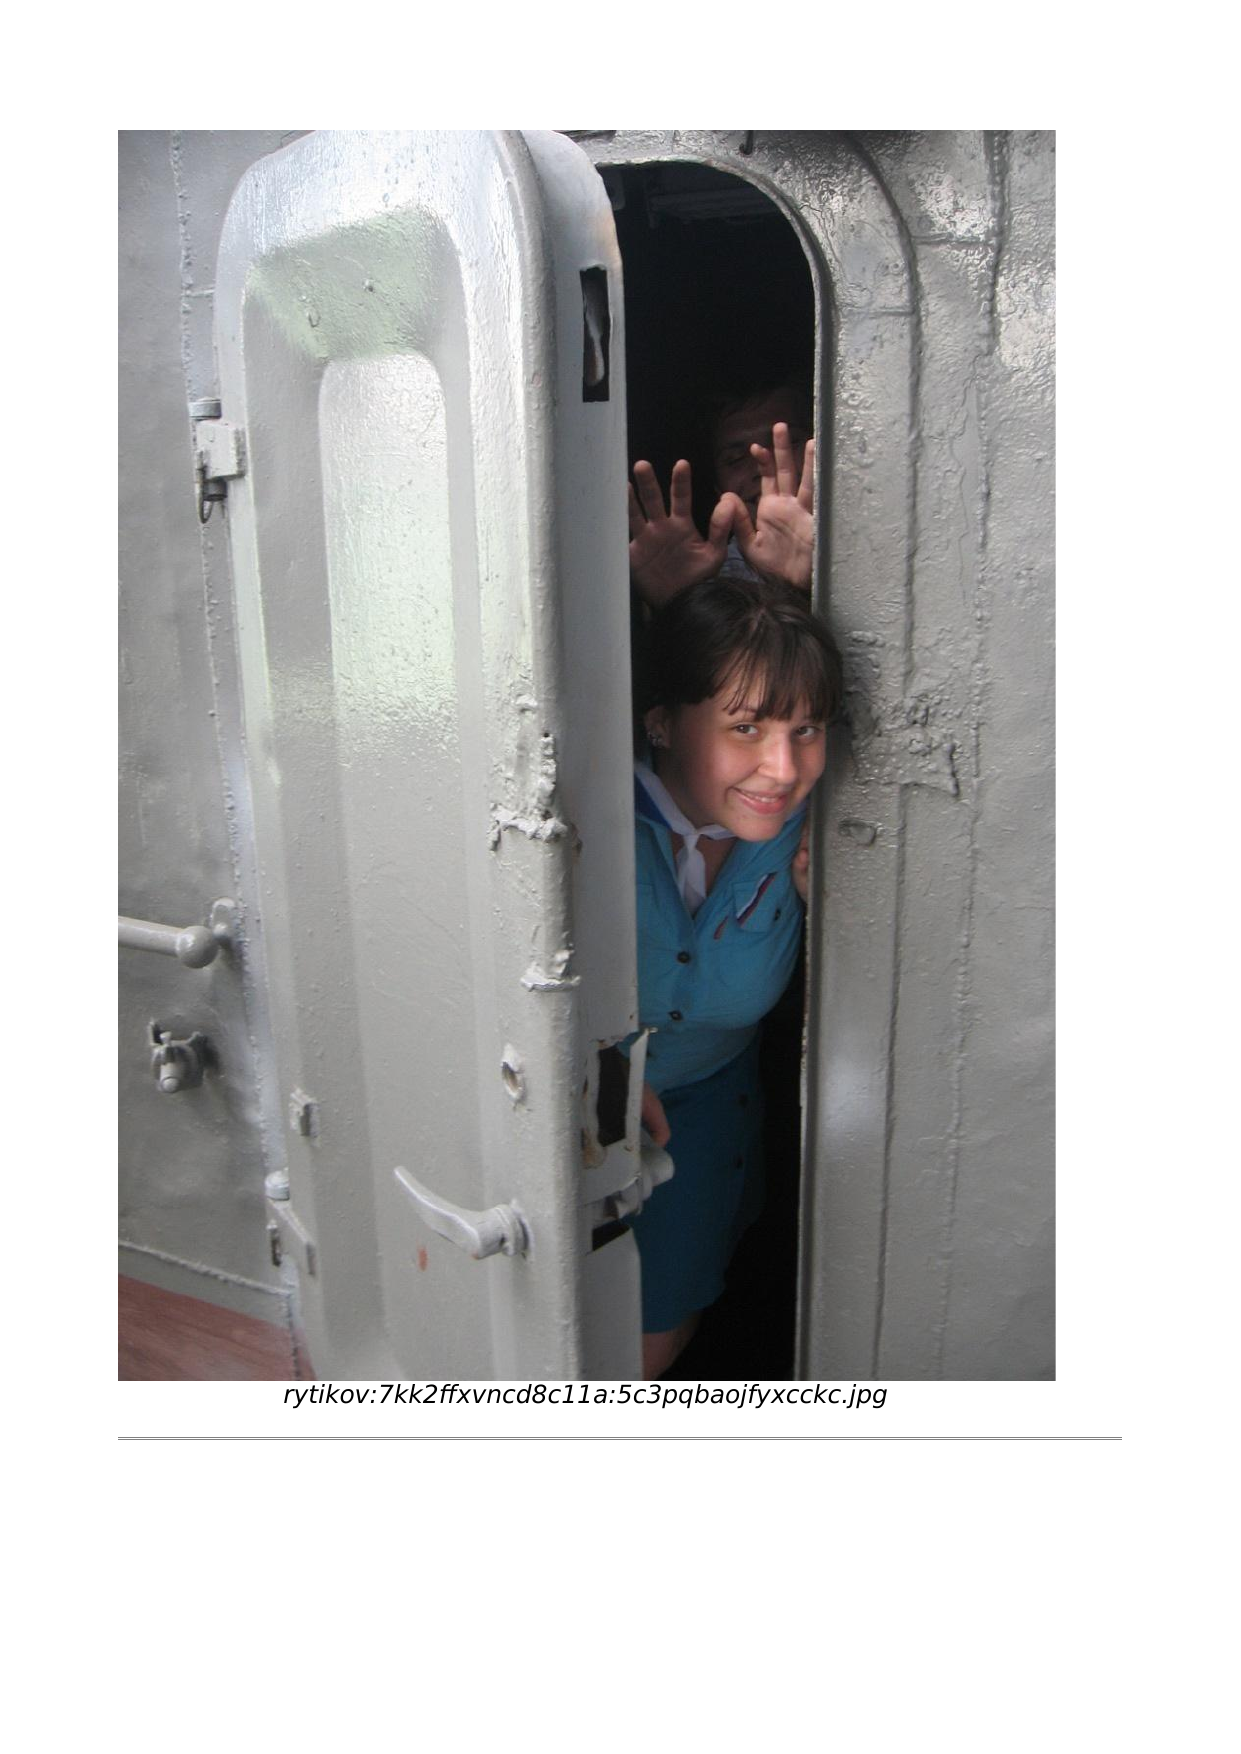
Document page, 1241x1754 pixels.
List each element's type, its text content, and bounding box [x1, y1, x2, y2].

picture [118, 130, 1056, 1381]
text rytikov:7kk2ffxvncd8c11a:5c3pqbaojfyxcckc.jpg [118, 1381, 1056, 1410]
